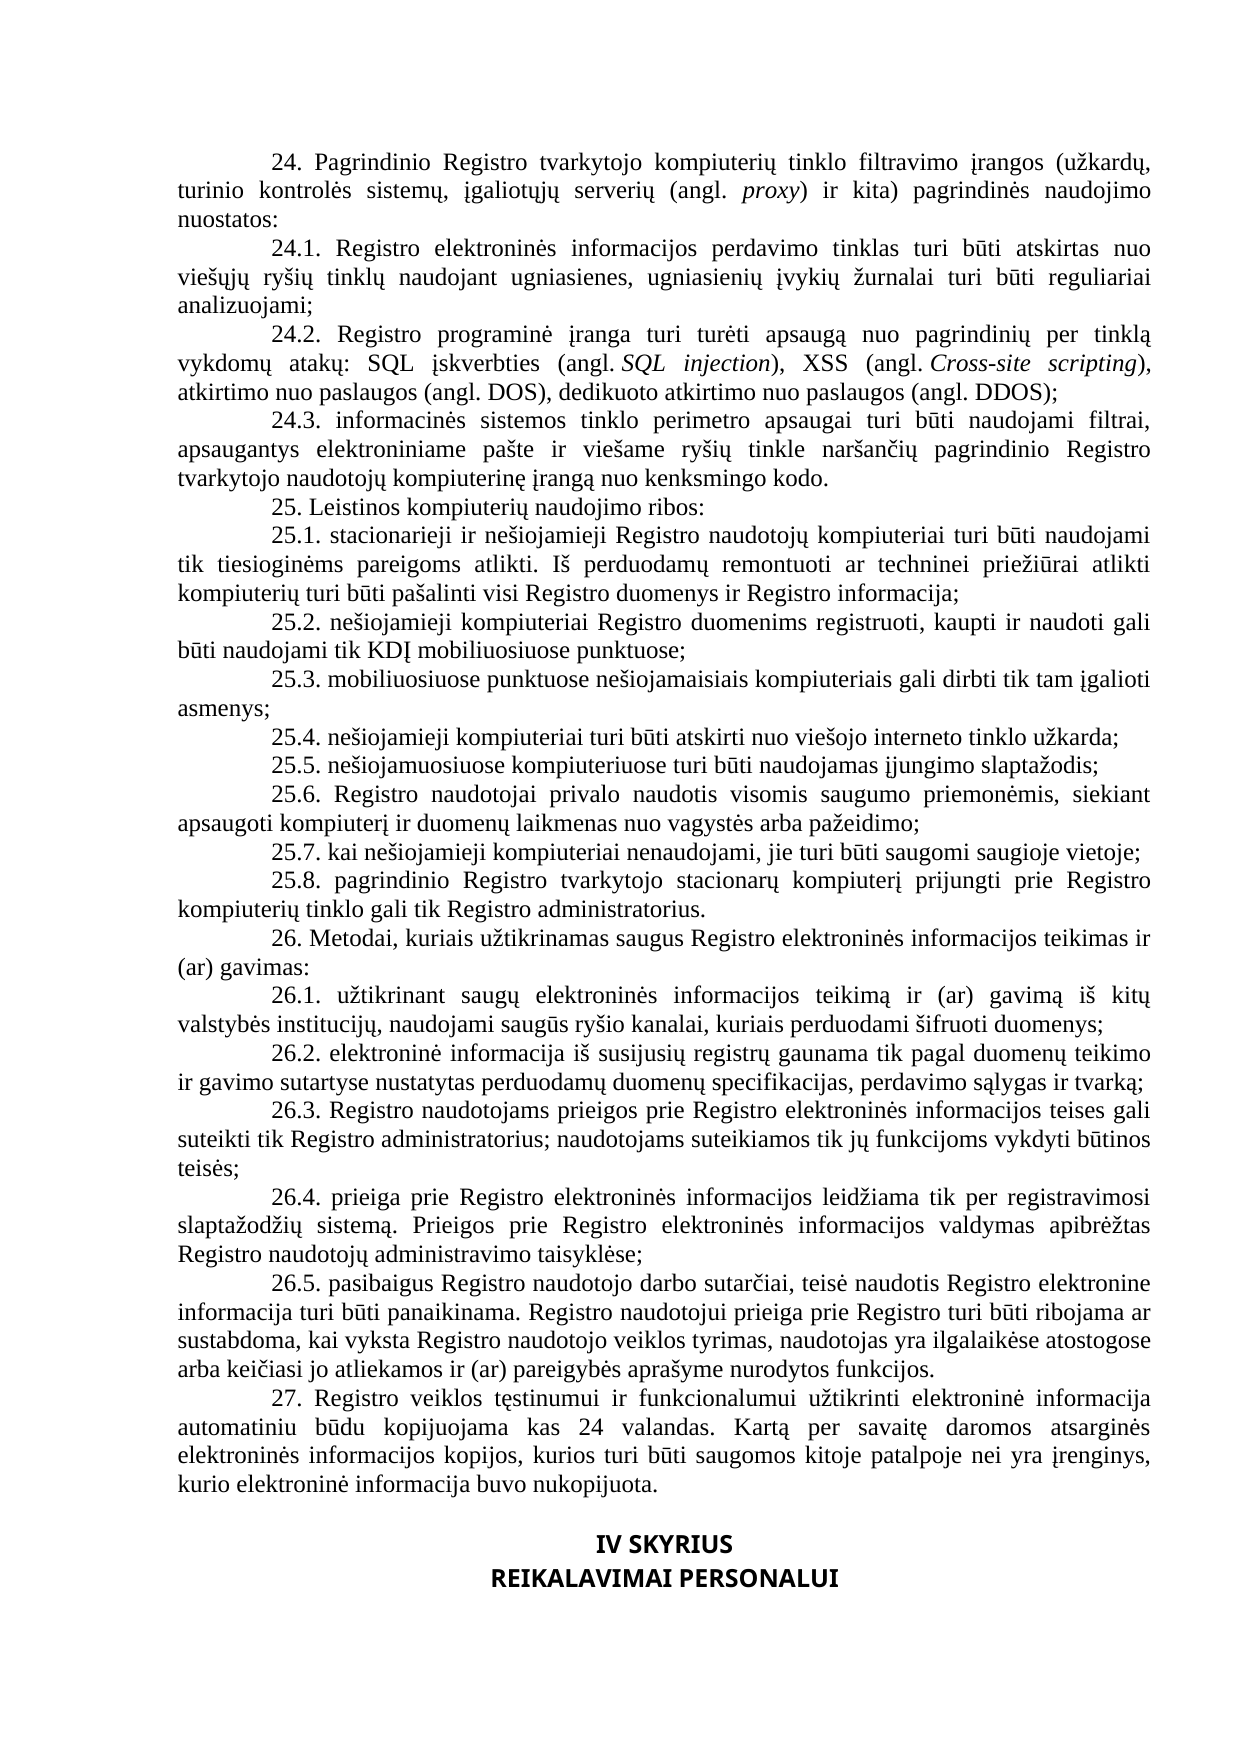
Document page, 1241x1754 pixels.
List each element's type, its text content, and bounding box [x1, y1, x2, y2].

text 26. Metodai, kuriais užtikrinamas saugus Registro elektroninės informacijos teikimas ir (ar) gavimas: [177, 923, 1152, 981]
text 25.6. Registro naudotojai privalo naudotis visomis saugumo priemonėmis, siekiant apsaugoti kompiuterį ir duomenų laikmenas nuo vagystės arba pažeidimo; [177, 779, 1152, 837]
text 26.1. užtikrinant saugų elektroninės informacijos teikimą ir (ar) gavimą iš kitų valstybės institucijų, naudojami saugūs ryšio kanalai, kuriais perduodami šifruoti duomenys; [177, 981, 1152, 1038]
text 26.2. elektroninė informacija iš susijusių registrų gaunama tik pagal duomenų teikimo ir gavimo sutartyse nustatytas perduodamų duomenų specifikacijas, perdavimo sąlygas ir tvarką; [177, 1038, 1152, 1096]
text 25.4. nešiojamieji kompiuteriai turi būti atskirti nuo viešojo interneto tinklo užkarda; [177, 722, 1152, 751]
text 25.7. kai nešiojamieji kompiuteriai nenaudojami, jie turi būti saugomi saugioje vietoje; [177, 837, 1152, 866]
text 25.8. pagrindinio Registro tvarkytojo stacionarų kompiuterį prijungti prie Registro kompiuterių tinklo gali tik Registro administratorius. [177, 866, 1152, 923]
text 26.4. prieiga prie Registro elektroninės informacijos leidžiama tik per registravimosi slaptažodžių sistemą. Prieigos prie Registro elektroninės informacijos valdymas apibrėžtas Registro naudotojų administravimo taisyklėse; [177, 1182, 1152, 1268]
text IV skyrius [177, 1527, 1152, 1561]
text REIKALAVIMAI PERSONALUI [177, 1561, 1152, 1595]
text 25.3. mobiliuosiuose punktuose nešiojamaisiais kompiuteriais gali dirbti tik tam įgalioti asmenys; [177, 664, 1152, 722]
text 26.5. pasibaigus Registro naudotojo darbo sutarčiai, teisė naudotis Registro elektronine informacija turi būti panaikinama. Registro naudotojui prieiga prie Registro turi būti ribojama ar sustabdoma, kai vyksta Registro naudotojo veiklos tyrimas, naudotojas yra ilgalaikėse atostogose arba keičiasi jo atliekamos ir (ar) pareigybės aprašyme nurodytos funkcijos. [177, 1268, 1152, 1383]
text 24.1. Registro elektroninės informacijos perdavimo tinklas turi būti atskirtas nuo viešųjų ryšių tinklų naudojant ugniasienes, ugniasienių įvykių žurnalai turi būti reguliariai analizuojami; [177, 233, 1152, 319]
text 24. Pagrindinio Registro tvarkytojo kompiuterių tinklo filtravimo įrangos (užkardų, turinio kontrolės sistemų, įgaliotųjų serverių (angl. proxy) ir kita) pagrindinės naudojimo nuostatos: [177, 147, 1152, 233]
text 24.2. Registro programinė įranga turi turėti apsaugą nuo pagrindinių per tinklą vykdomų atakų: SQL įskverbties (angl. SQL injection), XSS (angl. Cross-site scripting), atkirtimo nuo paslaugos (angl. DOS), dedikuoto atkirtimo nuo paslaugos (angl. DDOS); [177, 319, 1152, 406]
text 25. Leistinos kompiuterių naudojimo ribos: [177, 492, 1152, 521]
text 24.3. informacinės sistemos tinklo perimetro apsaugai turi būti naudojami filtrai, apsaugantys elektroniniame pašte ir viešame ryšių tinkle naršančių pagrindinio Registro tvarkytojo naudotojų kompiuterinę įrangą nuo kenksmingo kodo. [177, 406, 1152, 492]
text 25.5. nešiojamuosiuose kompiuteriuose turi būti naudojamas įjungimo slaptažodis; [177, 751, 1152, 779]
text 25.2. nešiojamieji kompiuteriai Registro duomenims registruoti, kaupti ir naudoti gali būti naudojami tik KDĮ mobiliuosiuose punktuose; [177, 607, 1152, 664]
text 25.1. stacionarieji ir nešiojamieji Registro naudotojų kompiuteriai turi būti naudojami tik tiesioginėms pareigoms atlikti. Iš perduodamų remontuoti ar techninei priežiūrai atlikti kompiuterių turi būti pašalinti visi Registro duomenys ir Registro informacija; [177, 521, 1152, 607]
text 26.3. Registro naudotojams prieigos prie Registro elektroninės informacijos teises gali suteikti tik Registro administratorius; naudotojams suteikiamos tik jų funkcijoms vykdyti būtinos teisės; [177, 1096, 1152, 1182]
text 27. Registro veiklos tęstinumui ir funkcionalumui užtikrinti elektroninė informacija automatiniu būdu kopijuojama kas 24 valandas. Kartą per savaitę daromos atsarginės elektroninės informacijos kopijos, kurios turi būti saugomos kitoje patalpoje nei yra įrenginys, kurio elektroninė informacija buvo nukopijuota. [177, 1383, 1152, 1498]
